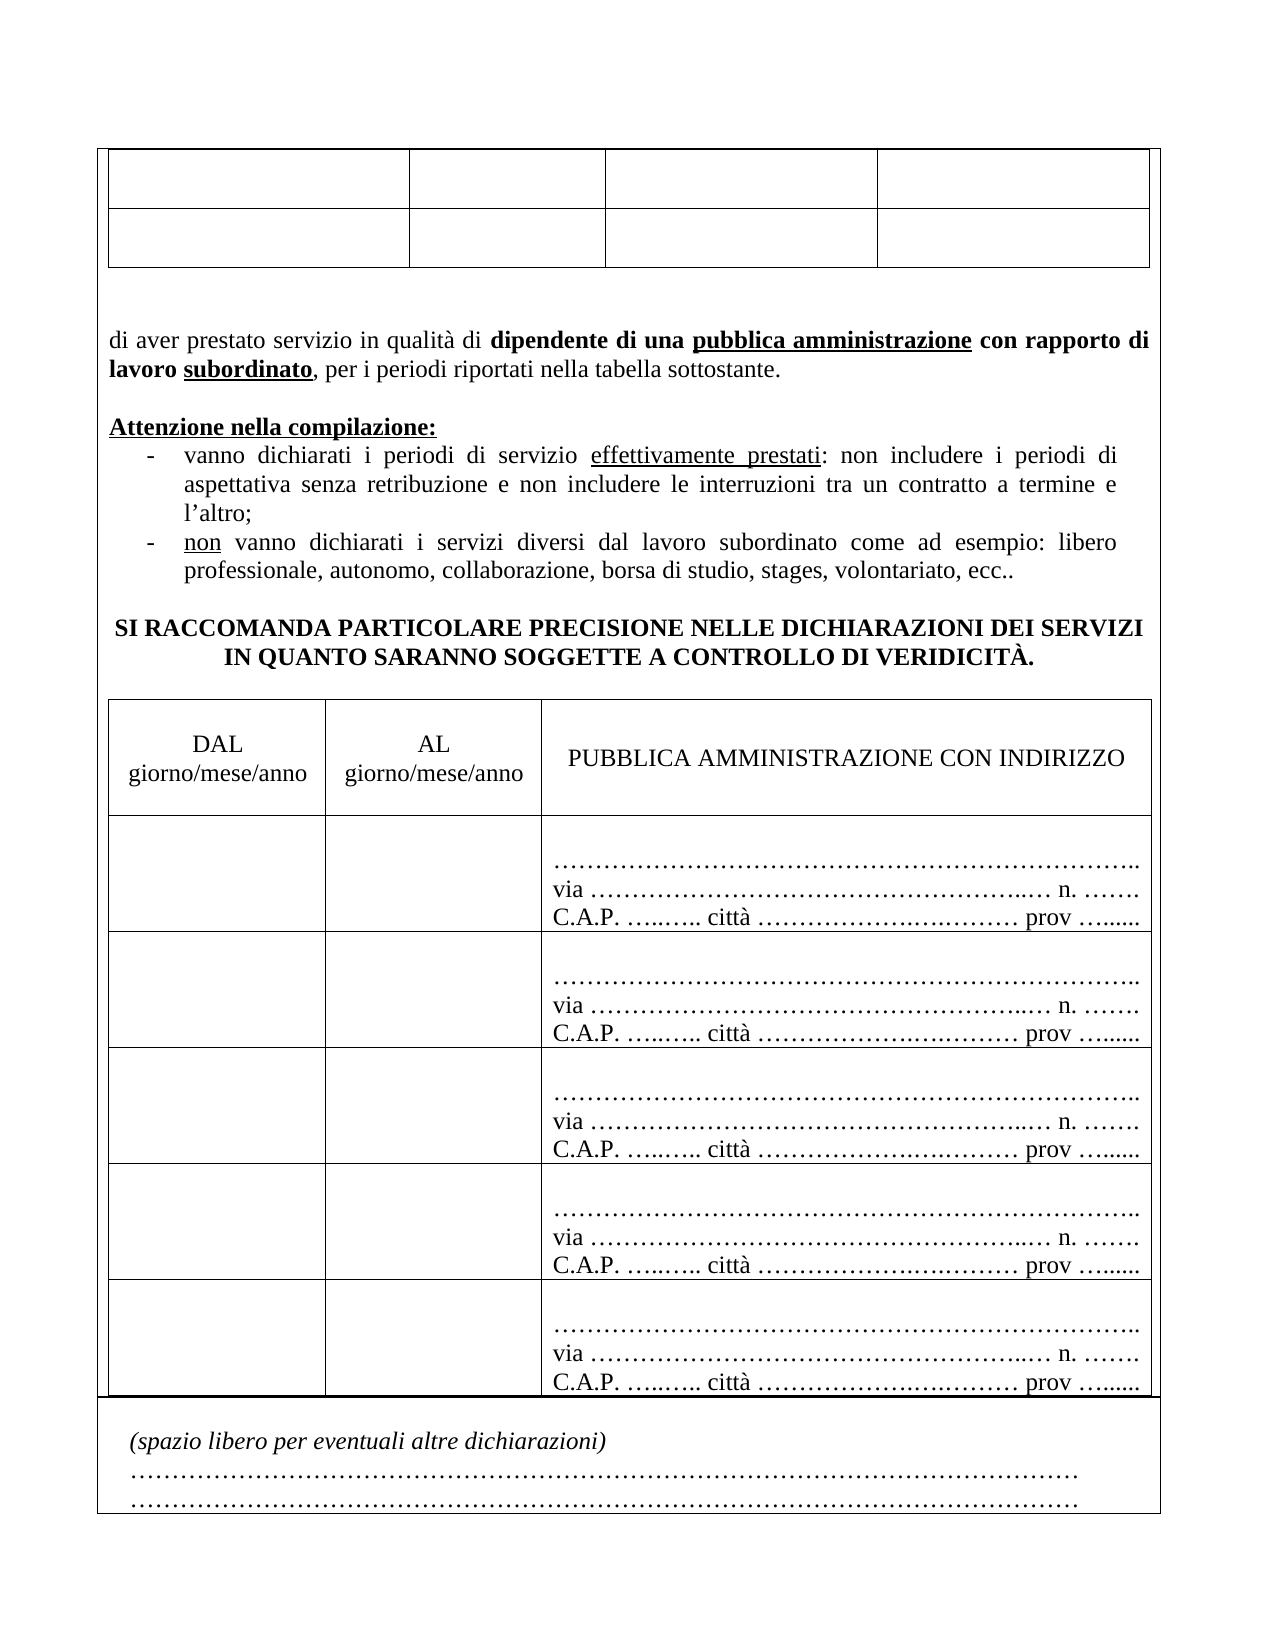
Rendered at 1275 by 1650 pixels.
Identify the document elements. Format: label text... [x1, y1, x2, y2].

table_cell [878, 209, 1149, 267]
table_cell …………………………………………………………….. via ……………………………………………..… n. ……. C.A.P. …..….. città ……………….….……… prov …...... [542, 1048, 1151, 1163]
table_cell …………………………………………………………….. via ……………………………………………..… n. ……. C.A.P. …..….. città ……………….….……… prov …...... [542, 932, 1151, 1047]
table_cell [326, 1048, 541, 1163]
table_cell [109, 816, 325, 931]
table_cell [73, 1396, 97, 1512]
table_cell [109, 1164, 325, 1279]
table_cell di aver prestato servizio in qualità di dipendente di una pubblica amministrazione con rapporto di lavoro subordinato, per i periodi riportati nella tabella sottostante. Attenzione nella compilazione: vanno dichiarati i periodi di servizio effettivamente prestati: non includere i periodi di aspettativa senza retribuzione e non includere le interruzioni tra un contratto a termine e l’altro; non vanno dichiarati i servizi diversi dal lavoro subordinato come ad esempio: libero professionale, autonomo, collaborazione, borsa di studio, stages, volontariato, ecc.. SI RACCOMANDA PARTICOLARE PRECISIONE NELLE DICHIARAZIONI DEI SERVIZI IN QUANTO SARANNO SOGGETTE A CONTROLLO DI VERIDICITÀ. [98, 149, 1160, 1396]
table_cell [326, 932, 541, 1047]
table_cell [878, 150, 1149, 208]
table_cell [606, 209, 877, 267]
table_cell [73, 148, 97, 1396]
table_header AL giorno/mese/anno [326, 700, 541, 815]
table_cell [410, 150, 605, 208]
table_header PUBBLICA AMMINISTRAZIONE CON INDIRIZZO [542, 700, 1151, 815]
table_cell [109, 1048, 325, 1163]
table_cell [326, 1280, 541, 1395]
table_cell [410, 209, 605, 267]
table_cell [109, 932, 325, 1047]
table_cell [326, 816, 541, 931]
table_cell [109, 209, 409, 267]
table_cell [109, 1280, 325, 1395]
table_cell (spazio libero per eventuali altre dichiarazioni) …………………………………………………………………………………………………… …………………………………………………………………………………………………… [98, 1398, 1160, 1512]
table_cell …………………………………………………………….. via ……………………………………………..… n. ……. C.A.P. …..….. città ……………….….……… prov …...... [542, 816, 1151, 931]
table_cell [109, 150, 409, 208]
table_cell [606, 150, 877, 208]
table_cell …………………………………………………………….. via ……………………………………………..… n. ……. C.A.P. …..….. città ……………….….……… prov …...... [542, 1280, 1151, 1395]
table_header DAL giorno/mese/anno [109, 700, 325, 815]
table_cell …………………………………………………………….. via ……………………………………………..… n. ……. C.A.P. …..….. città ……………….….……… prov …...... [542, 1164, 1151, 1279]
table_cell [326, 1164, 541, 1279]
